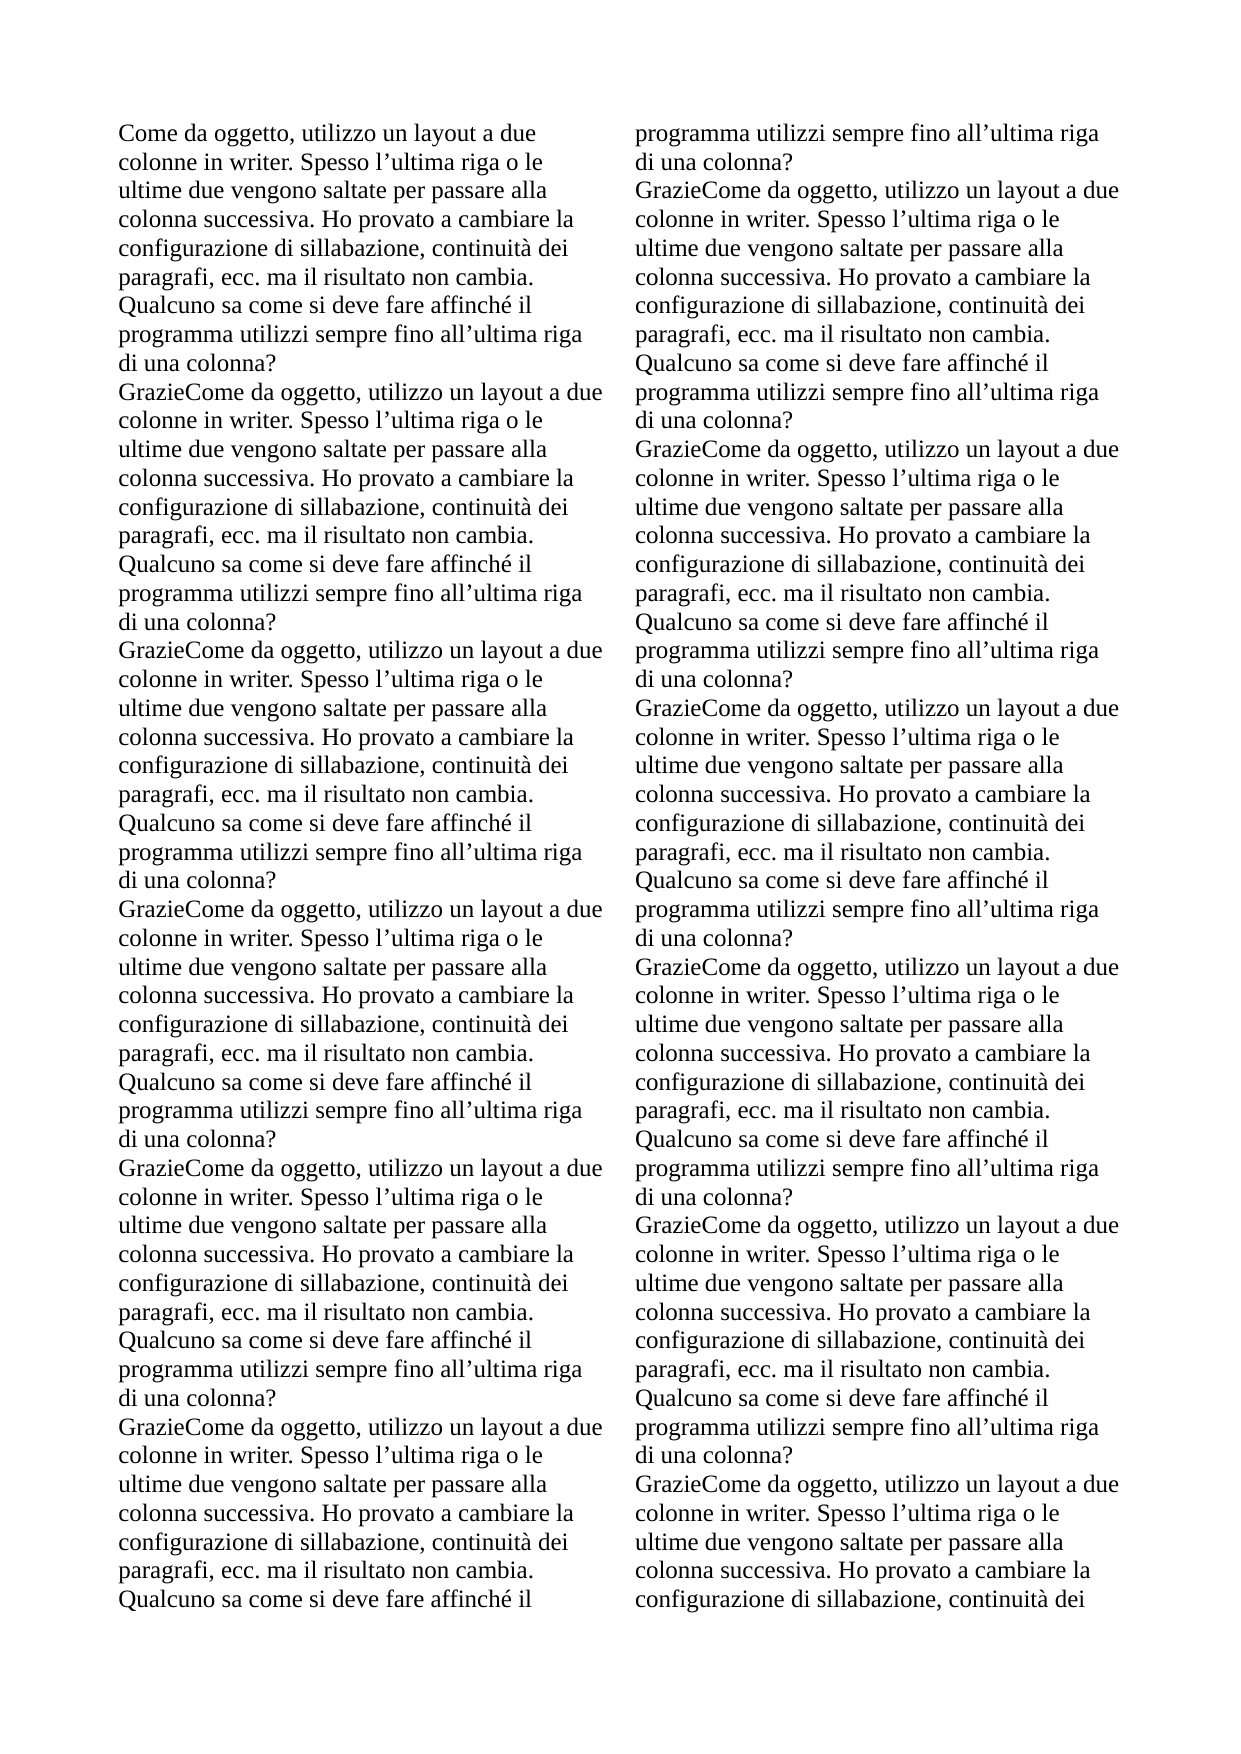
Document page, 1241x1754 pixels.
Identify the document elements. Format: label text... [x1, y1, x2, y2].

text Come da oggetto, utilizzo un layout a due colonne in writer. Spesso l’ultima riga o le ultime due vengono saltate per passare alla colonna successiva. Ho provato a cambiare la configurazione di sillabazione, continuità dei paragrafi, ecc. ma il risultato non cambia. Qualcuno sa come si deve fare affinché il programma utilizzi sempre fino all’ultima riga di una colonna? GrazieCome da oggetto, utilizzo un layout a due colonne in writer. Spesso l’ultima riga o le ultime due vengono saltate per passare alla colonna successiva. Ho provato a cambiare la configurazione di sillabazione, continuità dei paragrafi, ecc. ma il risultato non cambia. Qualcuno sa come si deve fare affinché il programma utilizzi sempre fino all’ultima riga di una colonna? GrazieCome da oggetto, utilizzo un layout a due colonne in writer. Spesso l’ultima riga o le ultime due vengono saltate per passare alla colonna successiva. Ho provato a cambiare la configurazione di sillabazione, continuità dei paragrafi, ecc. ma il risultato non cambia. Qualcuno sa come si deve fare affinché il programma utilizzi sempre fino all’ultima riga di una colonna? GrazieCome da oggetto, utilizzo un layout a due colonne in writer. Spesso l’ultima riga o le ultime due vengono saltate per passare alla colonna successiva. Ho provato a cambiare la configurazione di sillabazione, continuità dei paragrafi, ecc. ma il risultato non cambia. Qualcuno sa come si deve fare affinché il programma utilizzi sempre fino all’ultima riga di una colonna? GrazieCome da oggetto, utilizzo un layout a due colonne in writer. Spesso l’ultima riga o le ultime due vengono saltate per passare alla colonna successiva. Ho provato a cambiare la configurazione di sillabazione, continuità dei paragrafi, ecc. ma il risultato non cambia. Qualcuno sa come si deve fare affinché il programma utilizzi sempre fino all’ultima riga di una colonna? GrazieCome da oggetto, utilizzo un layout a due colonne in writer. Spesso l’ultima riga o le ultime due vengono saltate per passare alla colonna successiva. Ho provato a cambiare la configurazione di sillabazione, continuità dei paragrafi, ecc. ma il risultato non cambia. Qualcuno sa come si deve fare affinché il [118, 118, 605, 1613]
text programma utilizzi sempre fino all’ultima riga di una colonna? GrazieCome da oggetto, utilizzo un layout a due colonne in writer. Spesso l’ultima riga o le ultime due vengono saltate per passare alla colonna successiva. Ho provato a cambiare la configurazione di sillabazione, continuità dei paragrafi, ecc. ma il risultato non cambia. Qualcuno sa come si deve fare affinché il programma utilizzi sempre fino all’ultima riga di una colonna? GrazieCome da oggetto, utilizzo un layout a due colonne in writer. Spesso l’ultima riga o le ultime due vengono saltate per passare alla colonna successiva. Ho provato a cambiare la configurazione di sillabazione, continuità dei paragrafi, ecc. ma il risultato non cambia. Qualcuno sa come si deve fare affinché il programma utilizzi sempre fino all’ultima riga di una colonna? GrazieCome da oggetto, utilizzo un layout a due colonne in writer. Spesso l’ultima riga o le ultime due vengono saltate per passare alla colonna successiva. Ho provato a cambiare la configurazione di sillabazione, continuità dei paragrafi, ecc. ma il risultato non cambia. Qualcuno sa come si deve fare affinché il programma utilizzi sempre fino all’ultima riga di una colonna? GrazieCome da oggetto, utilizzo un layout a due colonne in writer. Spesso l’ultima riga o le ultime due vengono saltate per passare alla colonna successiva. Ho provato a cambiare la configurazione di sillabazione, continuità dei paragrafi, ecc. ma il risultato non cambia. Qualcuno sa come si deve fare affinché il programma utilizzi sempre fino all’ultima riga di una colonna? GrazieCome da oggetto, utilizzo un layout a due colonne in writer. Spesso l’ultima riga o le ultime due vengono saltate per passare alla colonna successiva. Ho provato a cambiare la configurazione di sillabazione, continuità dei paragrafi, ecc. ma il risultato non cambia. Qualcuno sa come si deve fare affinché il programma utilizzi sempre fino all’ultima riga di una colonna? GrazieCome da oggetto, utilizzo un layout a due colonne in writer. Spesso l’ultima riga o le ultime due vengono saltate per passare alla colonna successiva. Ho provato a cambiare la configurazione di sillabazione, continuità dei [635, 118, 1122, 1613]
